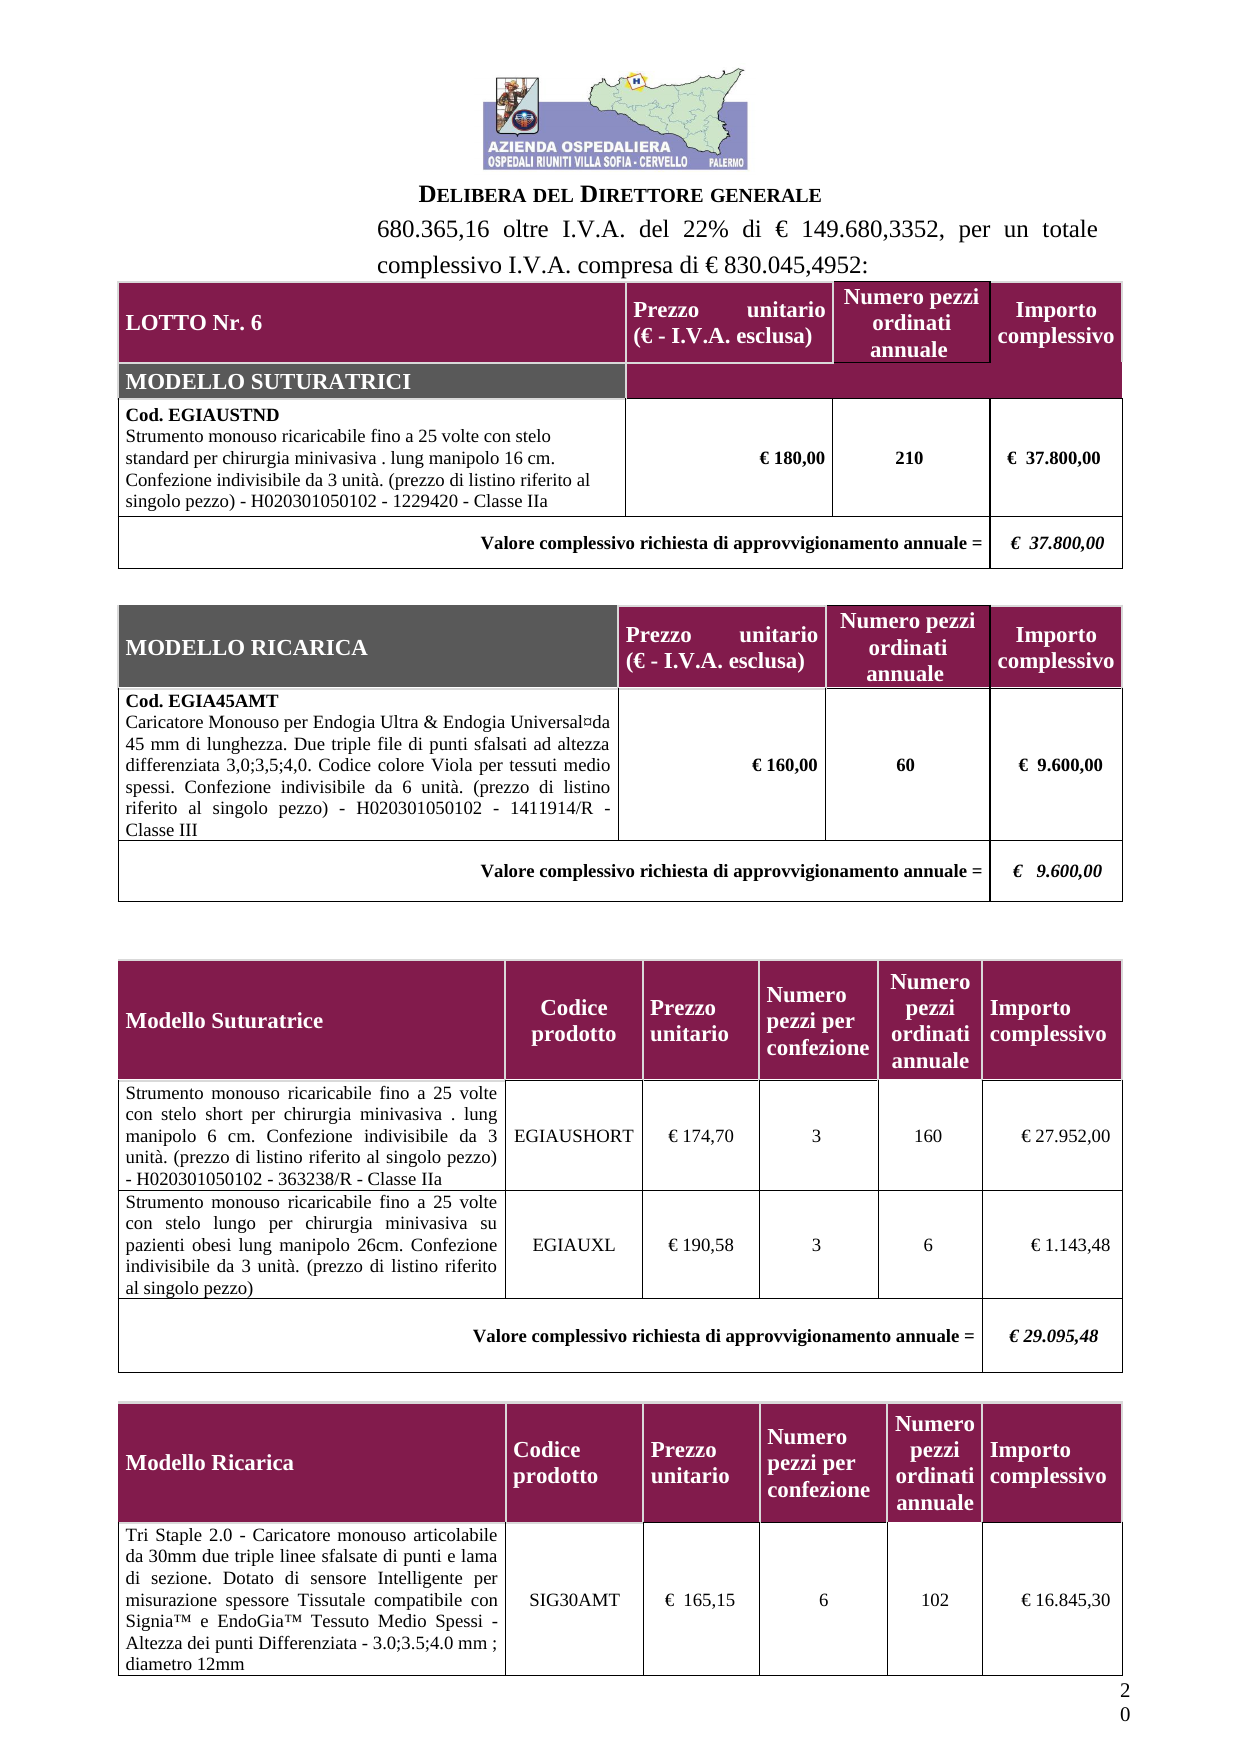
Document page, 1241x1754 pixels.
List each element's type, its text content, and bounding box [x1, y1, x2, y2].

table_header Numero pezzi ordinati annuale [888, 1404, 981, 1522]
table_header Modello Ricarica [118, 1404, 505, 1522]
table_cell 6 [879, 1191, 982, 1298]
table_cell Cod. EGIA45AMT Caricatore Monouso per Endogia Ultra & Endogia Universal¤da 45 mm di lunghezza. Due triple file di punti sfalsati ad altezza differenziata 3,0;3,5;4,0. Codice colore Viola per tessuti medio spessi. Confezione indivisibile da 6 unità. (prezzo di listino riferito al singolo pezzo) - H020301050102 - 1411914/R - Classe III [119, 690, 618, 840]
table_cell € 37.800,00 [991, 517, 1122, 568]
table_cell € 27.952,00 [983, 1081, 1122, 1189]
table_cell 6 [760, 1523, 887, 1675]
table_cell € 180,00 [626, 399, 832, 516]
table_cell Tri Staple 2.0 - Caricatore monouso articolabile da 30mm due triple linee sfalsate di punti e lama di sezione. Dotato di sensore Intelligente per misurazione spessore Tissutale compatibile con Signia™ e EndoGia™ Tessuto Medio Spessi - Altezza dei punti Differenziata - 3.0;3.5;4.0 mm ; diametro 12mm [119, 1524, 505, 1675]
table_cell [990, 362, 1122, 398]
table_cell 3 [760, 1191, 878, 1298]
table_cell Strumento monouso ricaricabile fino a 25 volte con stelo short per chirurgia minivasiva . lung manipolo 6 cm. Confezione indivisibile da 3 unità. (prezzo di listino riferito al singolo pezzo) - H020301050102 - 363238/R - Classe IIa [119, 1082, 505, 1189]
table_cell EGIAUXL [506, 1191, 642, 1298]
table_cell MODELLO SUTURATRICI [119, 364, 625, 398]
table_cell [627, 364, 833, 398]
table_cell 60 [826, 689, 989, 840]
table_cell € 9.600,00 [991, 841, 1122, 901]
table_cell Valore complessivo richiesta di approvvigionamento annuale = [119, 517, 989, 568]
table_cell € 9.600,00 [991, 689, 1122, 840]
table_header Importo complessivo [983, 961, 1121, 1079]
table_header Numero pezzi per confezione [761, 1404, 886, 1522]
table_header Prezzo unitario [644, 961, 758, 1079]
table_header Importo complessivo [991, 607, 1121, 687]
table_cell € 160,00 [619, 690, 825, 840]
table_header Importo complessivo [983, 1404, 1121, 1522]
table_header Prezzo unitario (€ - I.V.A. esclusa) [627, 283, 832, 362]
table_cell [833, 363, 990, 398]
table_header MODELLO RICARICA [119, 605, 617, 687]
table_header Codice prodotto [507, 1404, 642, 1522]
table_cell 160 [879, 1080, 982, 1189]
table_cell 102 [888, 1522, 982, 1675]
table_cell 3 [760, 1081, 878, 1189]
table_cell € 1.143,48 [983, 1191, 1122, 1298]
table_cell Cod. EGIAUSTND Strumento monouso ricaricabile fino a 25 volte con stelo standard per chirurgia minivasiva . lung manipolo 16 cm. Confezione indivisibile da 3 unità. (prezzo di listino riferito al singolo pezzo) - H020301050102 - 1229420 - Classe IIa [119, 400, 625, 516]
table_header LOTTO Nr. 6 [119, 283, 625, 362]
table_header Numero pezzi ordinati annuale [834, 282, 989, 362]
table_cell Valore complessivo richiesta di approvvigionamento annuale = [119, 841, 989, 901]
table_cell € 37.800,00 [991, 399, 1122, 516]
list 680.365,16 oltre I.V.A. del 22% di € 149.680,3352, per un totale complessivo I.V.A. compresa di € 830.045,4952: [339, 208, 1098, 281]
table_cell € 165,15 [644, 1523, 759, 1675]
table_cell € 29.095,48 [983, 1299, 1122, 1372]
table_cell 210 [833, 399, 989, 516]
table_cell SIG30AMT [506, 1524, 643, 1675]
table_header Modello Suturatrice [118, 961, 504, 1079]
table_header Prezzo unitario (€ - I.V.A. esclusa) [619, 607, 825, 687]
table_cell EGIAUSHORT [506, 1081, 642, 1189]
table_cell € 190,58 [643, 1191, 759, 1298]
table_cell € 174,70 [643, 1081, 759, 1189]
table_header Numero pezzi ordinati annuale [827, 606, 989, 687]
table_header Prezzo unitario [644, 1404, 759, 1522]
table_header Codice prodotto [506, 961, 642, 1079]
table_cell Strumento monouso ricaricabile fino a 25 volte con stelo lungo per chirurgia minivasiva su pazienti obesi lung manipolo 26cm. Confezione indivisibile da 3 unità. (prezzo di listino riferito al singolo pezzo) [119, 1191, 505, 1298]
table_header Importo complessivo [991, 283, 1121, 362]
table_header Numero pezzi ordinati annuale [879, 961, 981, 1079]
table_cell Valore complessivo richiesta di approvvigionamento annuale = [119, 1299, 982, 1372]
table_header Numero pezzi per confezione [760, 961, 877, 1079]
table_cell € 16.845,30 [983, 1523, 1122, 1675]
